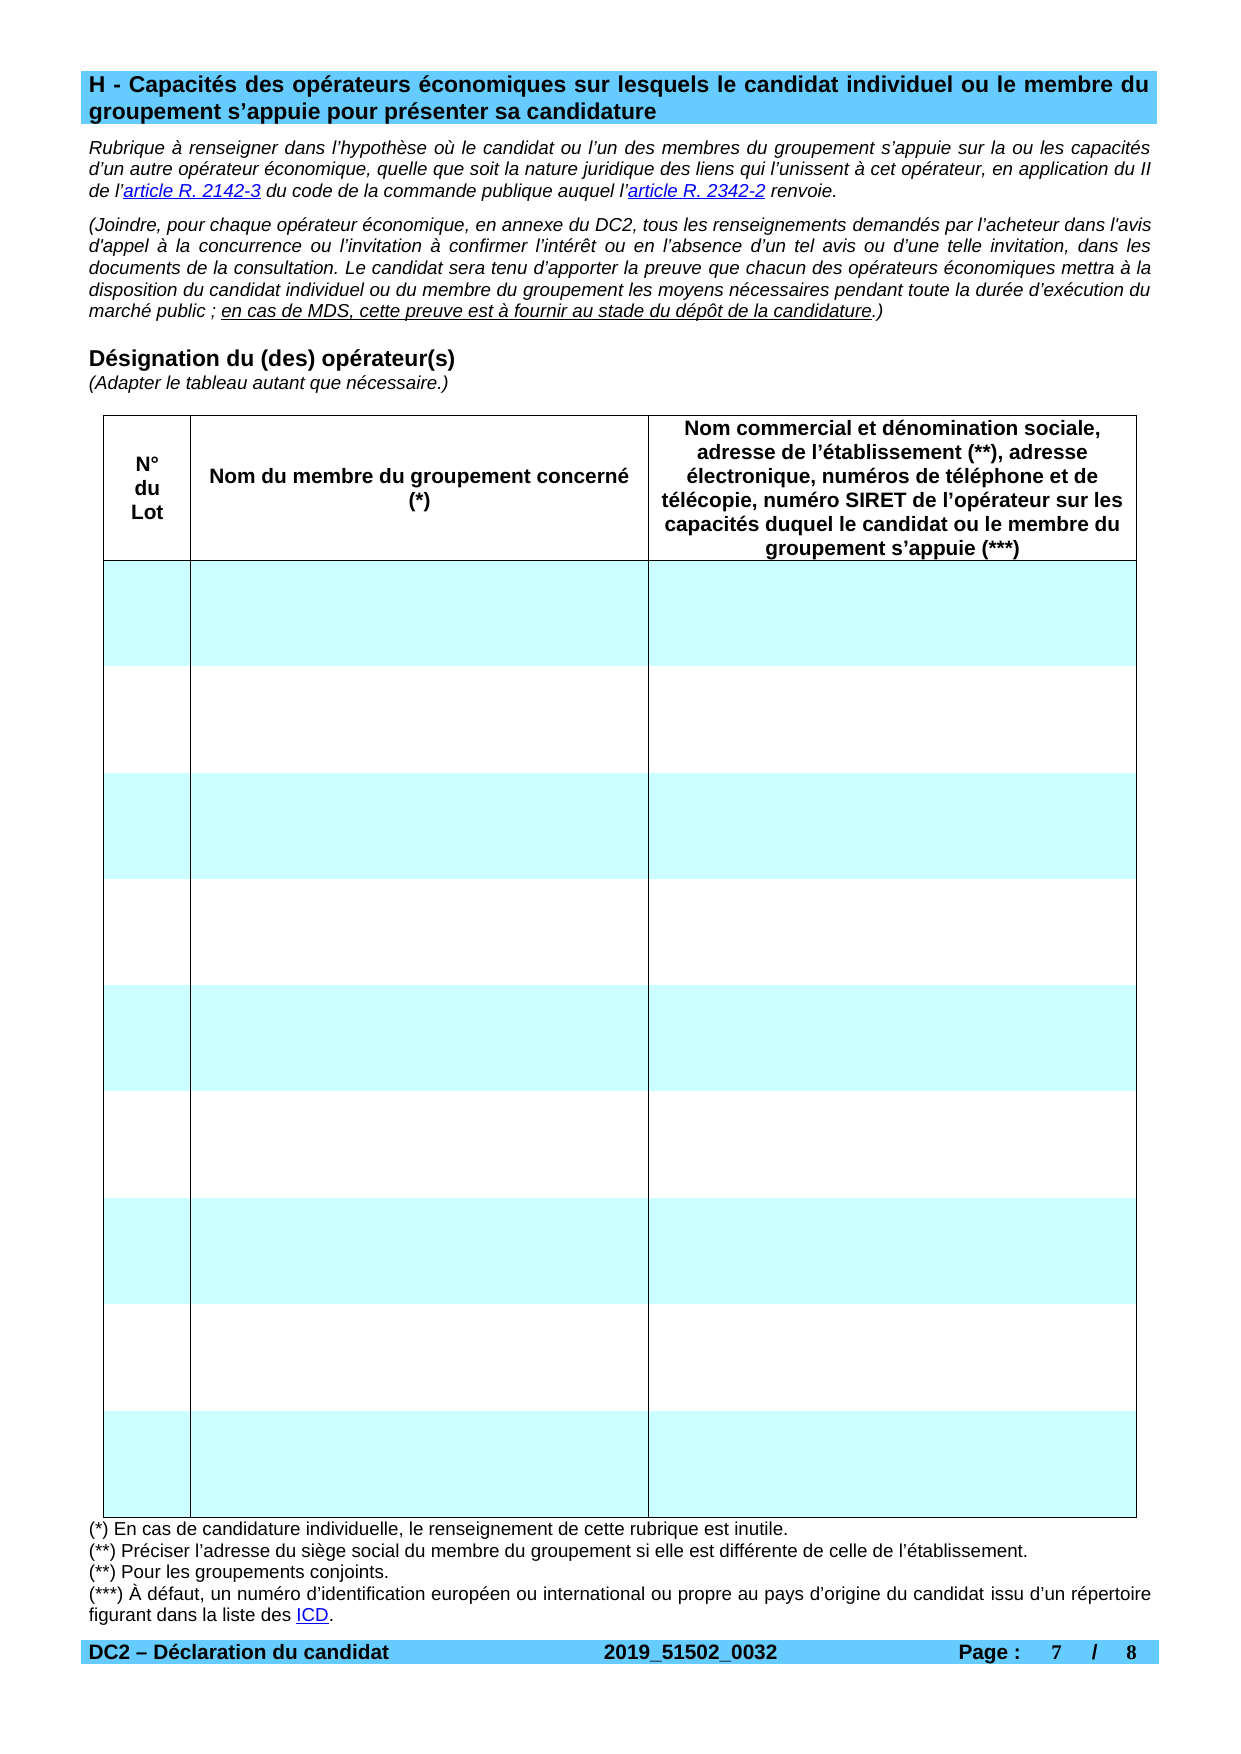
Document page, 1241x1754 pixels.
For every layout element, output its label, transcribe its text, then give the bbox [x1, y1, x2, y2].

table_header H - Capacités des opérateurs économiques sur lesquels le candidat individuel ou le membre du groupement s’appuie pour présenter sa candidature [81, 71, 1157, 124]
table_cell [191, 879, 648, 985]
table_cell [649, 561, 1136, 666]
table_cell [104, 1198, 190, 1304]
text (*) En cas de candidature individuelle, le renseignement de cette rubrique est inutile. [89, 1518, 1152, 1539]
table_cell [649, 1091, 1136, 1198]
table_cell [104, 985, 190, 1091]
text (Adapter le tableau autant que nécessaire.) [89, 372, 1152, 393]
table_cell [649, 666, 1136, 772]
table_cell [104, 773, 190, 879]
table_cell [191, 1198, 648, 1304]
table_cell [649, 1304, 1136, 1411]
table_cell [191, 561, 648, 666]
table_cell [649, 1411, 1136, 1517]
table_header N° du Lot [104, 416, 190, 560]
text (***) À défaut, un numéro d’identification européen ou international ou propre au pays d’origine du candidat issu d’un répertoire figurant dans la liste des ICD. [89, 1583, 1152, 1626]
table_header Nom du membre du groupement concerné (*) [191, 416, 648, 560]
table_cell [104, 666, 190, 772]
text (**) Pour les groupements conjoints. [89, 1561, 1152, 1583]
table_cell [649, 1198, 1136, 1304]
table_cell [191, 1091, 648, 1198]
table_cell [191, 1411, 648, 1517]
table_cell [191, 985, 648, 1091]
table_cell [649, 985, 1136, 1091]
table_cell [191, 773, 648, 879]
table_cell [104, 879, 190, 985]
table_cell [104, 1411, 190, 1517]
table_cell [649, 773, 1136, 879]
table_cell [191, 1304, 648, 1411]
text (Joindre, pour chaque opérateur économique, en annexe du DC2, tous les renseignements demandés par l’acheteur dans l'avis d'appel à la concurrence ou l’invitation à confirmer l’intérêt ou en l’absence d’un tel avis ou d’une telle invitation, dans les documents de la consultation. Le candidat sera tenu d’apporter la preuve que chacun des opérateurs économiques mettra à la disposition du candidat individuel ou du membre du groupement les moyens nécessaires pendant toute la durée d’exécution du marché public ; en cas de MDS, cette preuve est à fournir au stade du dépôt de la candidature.) [89, 214, 1152, 321]
text Rubrique à renseigner dans l’hypothèse où le candidat ou l’un des membres du groupement s’appuie sur la ou les capacités d’un autre opérateur économique, quelle que soit la nature juridique des liens qui l’unissent à cet opérateur, en application du II de l’article R. 2142-3 du code de la commande publique auquel l’article R. 2342-2 renvoie. [89, 136, 1152, 201]
table_cell [104, 1304, 190, 1411]
table_cell [191, 666, 648, 772]
table_cell [104, 1091, 190, 1198]
table_cell [649, 879, 1136, 985]
text (**) Préciser l’adresse du siège social du membre du groupement si elle est différente de celle de l’établissement. [89, 1539, 1152, 1561]
text Désignation du (des) opérateur(s) [89, 345, 1152, 372]
table_cell [104, 561, 190, 666]
table_header Nom commercial et dénomination sociale, adresse de l’établissement (**), adresse électronique, numéros de téléphone et de télécopie, numéro SIRET de l’opérateur sur les capacités duquel le candidat ou le membre du groupement s’appuie (***) [649, 416, 1136, 560]
